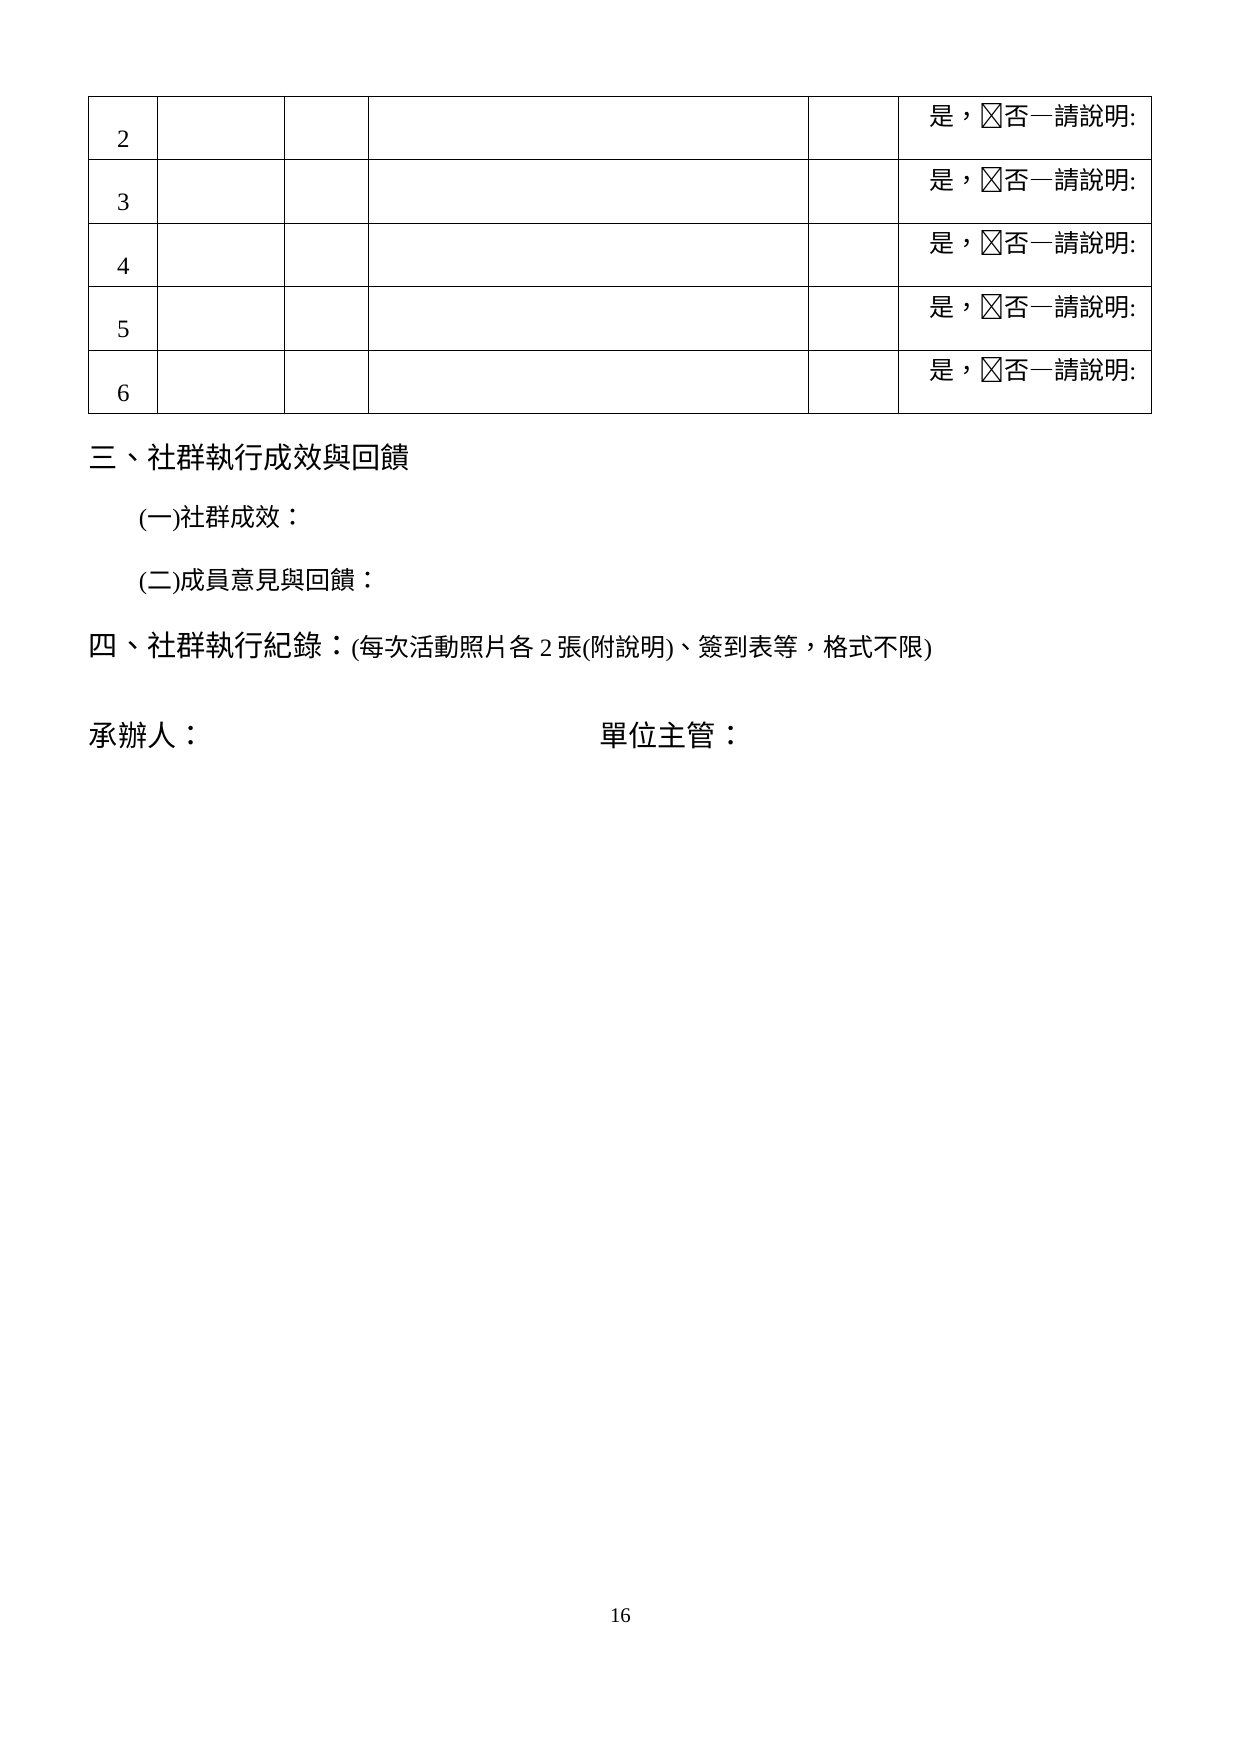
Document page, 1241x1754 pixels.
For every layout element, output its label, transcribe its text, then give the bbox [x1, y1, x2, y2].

text 三、社群執行成效與回饋 [89, 414, 1152, 477]
table_cell 是，否—請說明: [899, 287, 1151, 350]
table_cell [809, 97, 898, 159]
table_cell [285, 160, 368, 223]
table_cell [285, 351, 368, 413]
table_cell 2 [89, 97, 157, 159]
table_cell [285, 97, 368, 159]
table_cell [809, 351, 898, 413]
table_cell [285, 224, 368, 286]
table_cell [285, 287, 368, 350]
table_cell [809, 224, 898, 286]
table_cell [369, 224, 808, 286]
table_cell 5 [89, 287, 157, 350]
text (二)成員意見與回饋： [139, 539, 1152, 602]
table_cell 是，否—請說明: [899, 160, 1151, 223]
table_cell [158, 224, 284, 286]
table_cell 6 [89, 351, 157, 413]
table_cell 3 [89, 160, 157, 223]
table_cell [369, 97, 808, 159]
text 四、社群執行紀錄：(每次活動照片各2張(附說明)、簽到表等，格式不限) [89, 602, 1152, 664]
table_cell [158, 97, 284, 159]
text 承辦人： 單位主管： [89, 713, 1152, 755]
table_cell [158, 351, 284, 413]
table_cell [809, 287, 898, 350]
table_cell 是，否—請說明: [899, 97, 1151, 159]
table_cell 是，否—請說明: [899, 224, 1151, 286]
table_cell [158, 160, 284, 223]
table_cell [158, 287, 284, 350]
text (一)社群成效： [139, 477, 1152, 539]
table_cell [369, 160, 808, 223]
table_cell [369, 287, 808, 350]
table_cell 4 [89, 224, 157, 286]
table_cell [809, 160, 898, 223]
table_cell [369, 351, 808, 413]
table_cell 是，否—請說明: [899, 351, 1151, 413]
